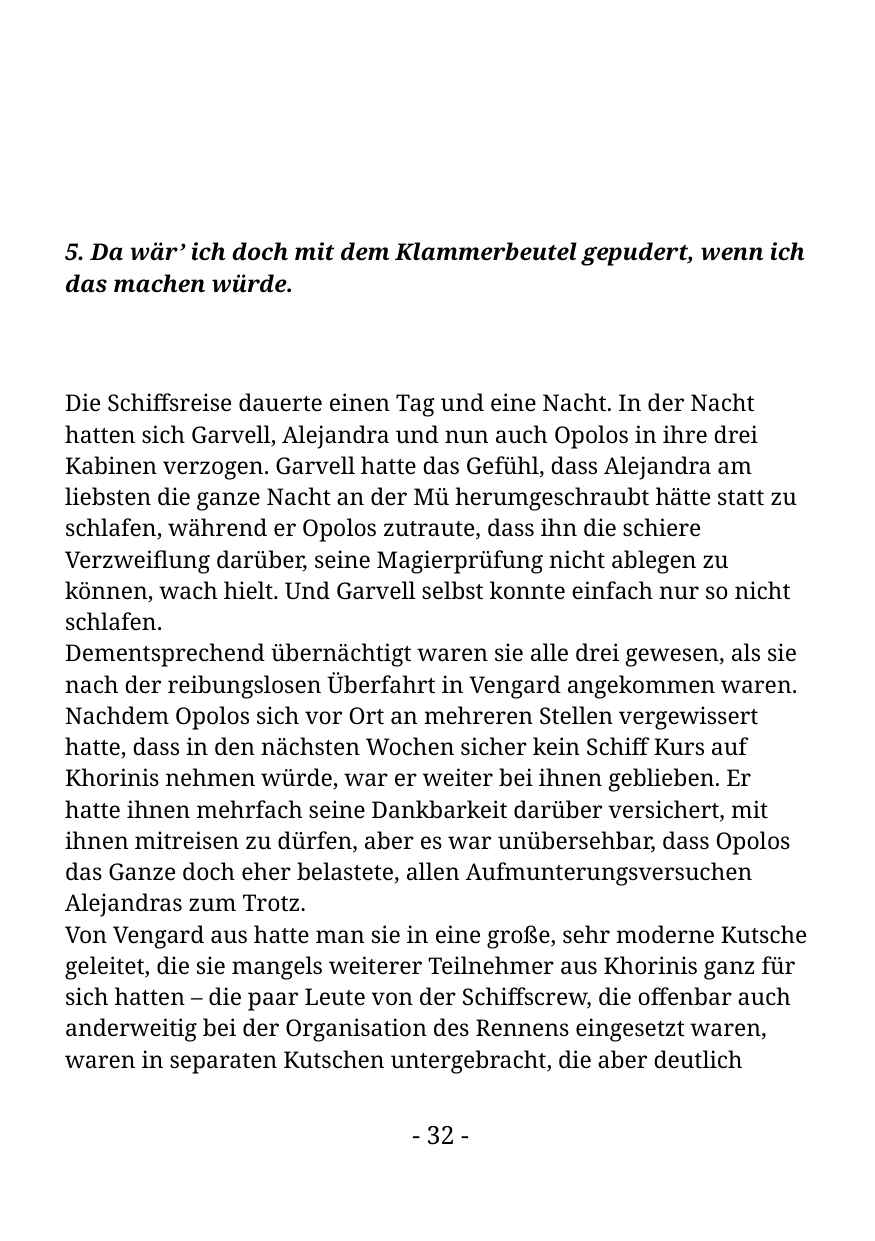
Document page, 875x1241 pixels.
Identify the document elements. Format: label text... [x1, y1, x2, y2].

text Die Schiffsreise dauerte einen Tag und eine Nacht. In der Nacht hatten sich Garvell, Alejandra und nun auch Opolos in ihre drei Kabinen verzogen. Garvell hatte das Gefühl, dass Alejandra am liebsten die ganze Nacht an der Mü herumgeschraubt hätte statt zu schlafen, während er Opolos zutraute, dass ihn die schiere Verzweiflung darüber, seine Magierprüfung nicht ablegen zu können, wach hielt. Und Garvell selbst konnte einfach nur so nicht schlafen. [65, 387, 809, 637]
subtitle 5. Da wär’ ich doch mit dem Klammerbeutel gepudert, wenn ich das machen würde. [65, 236, 809, 299]
text Dementsprechend übernächtigt waren sie alle drei gewesen, als sie nach der reibungslosen Überfahrt in Vengard angekommen waren. Nachdem Opolos sich vor Ort an mehreren Stellen vergewissert hatte, dass in den nächsten Wochen sicher kein Schiff Kurs auf Khorinis nehmen würde, war er weiter bei ihnen geblieben. Er hatte ihnen mehrfach seine Dankbarkeit darüber versichert, mit ihnen mitreisen zu dürfen, aber es war unübersehbar, dass Opolos das Ganze doch eher belastete, allen Aufmunterungsversuchen Alejandras zum Trotz. [65, 637, 809, 918]
text Von Vengard aus hatte man sie in eine große, sehr moderne Kutsche geleitet, die sie mangels weiterer Teilnehmer aus Khorinis ganz für sich hatten – die paar Leute von der Schiffscrew, die offenbar auch anderweitig bei der Organisation des Rennens eingesetzt waren, waren in separaten Kutschen untergebracht, die aber deutlich [65, 918, 809, 1075]
